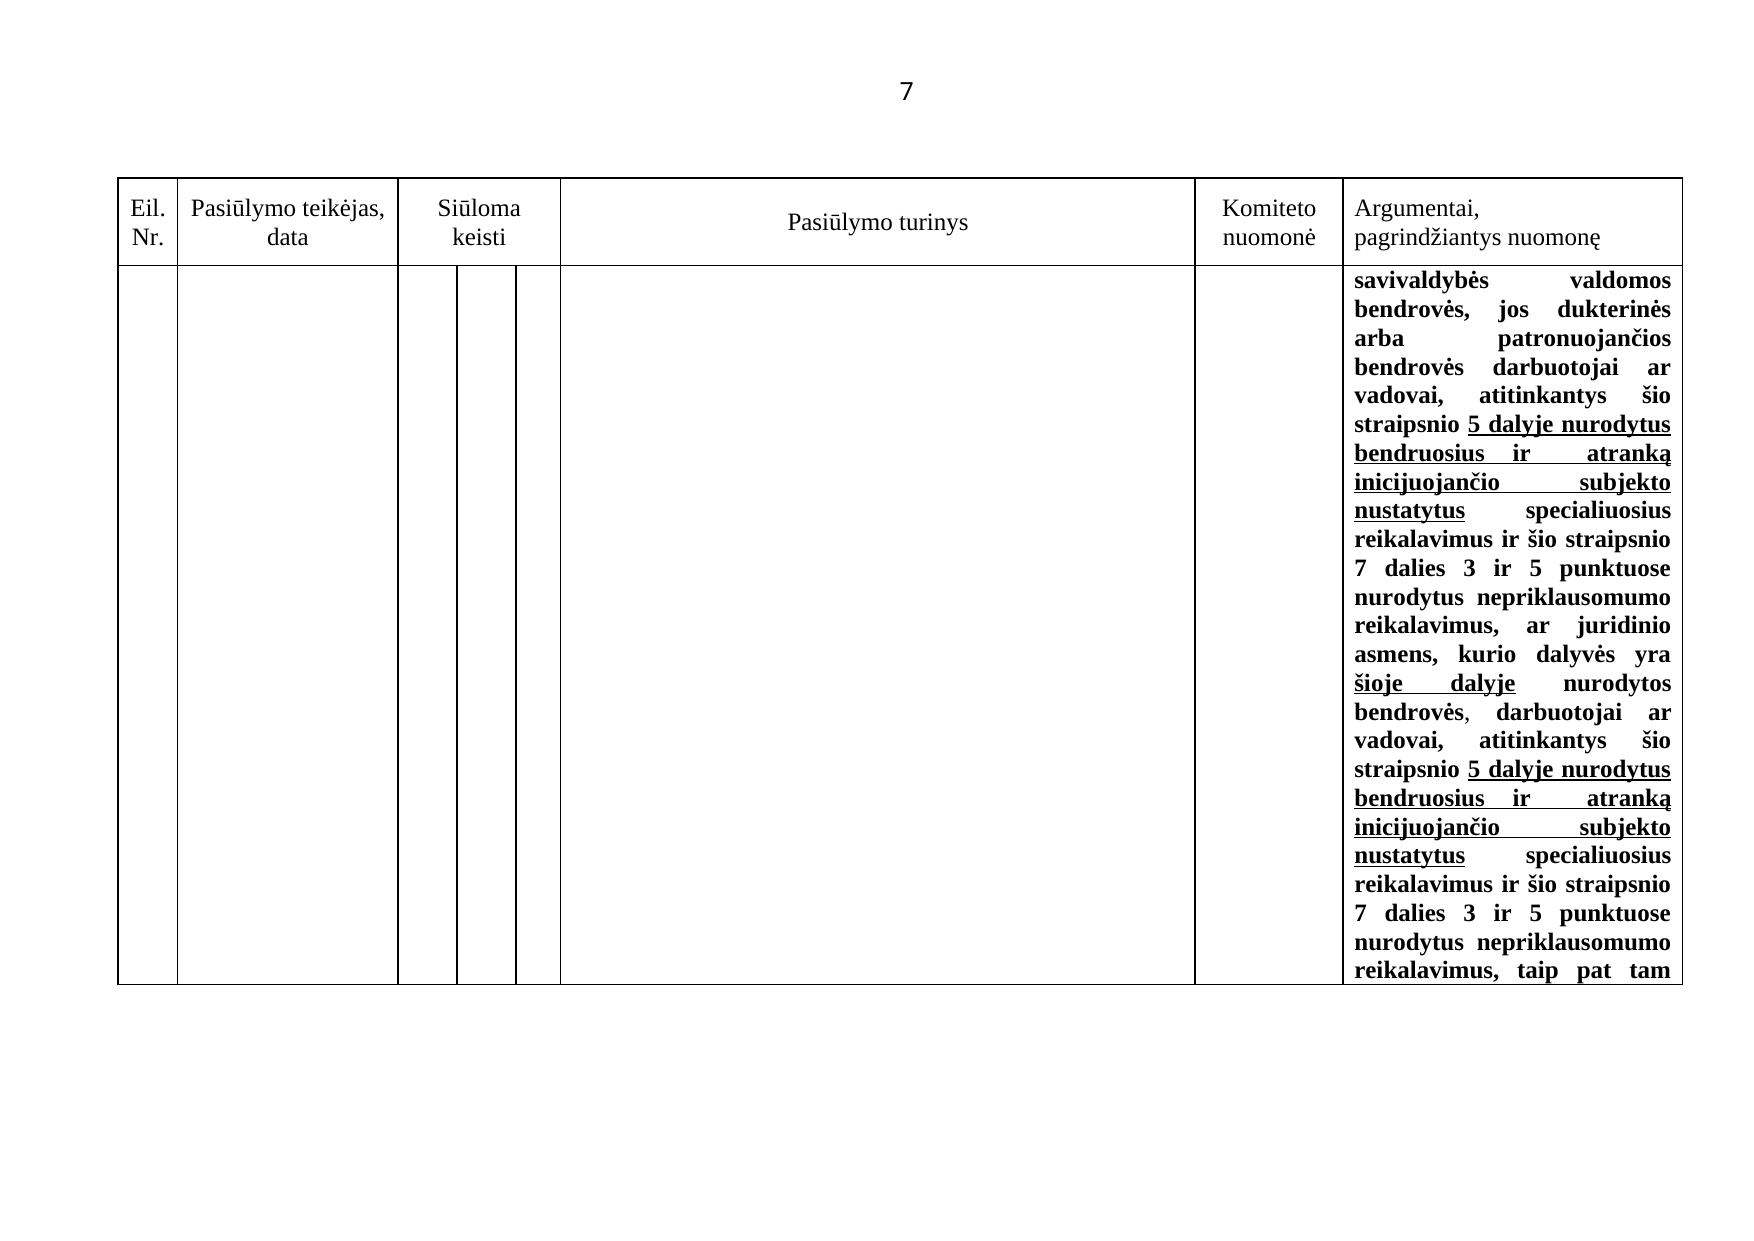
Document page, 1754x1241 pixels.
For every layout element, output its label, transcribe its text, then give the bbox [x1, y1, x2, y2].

table_cell [1196, 266, 1342, 984]
table_cell [178, 266, 397, 984]
table_header Pasiūlymo teikėjas, data [178, 179, 397, 265]
table_cell [399, 266, 456, 984]
table_header Komiteto nuomonė [1196, 179, 1342, 265]
table_cell [458, 266, 515, 984]
table_cell [119, 266, 177, 984]
table_cell [517, 266, 560, 984]
table_header Eil. Nr. [119, 179, 177, 265]
table_header Argumentai, pagrindžiantys nuomonę [1344, 179, 1682, 265]
table_cell [561, 266, 1194, 984]
table_header Siūloma keisti [399, 179, 560, 265]
table_header Pasiūlymo turinys [561, 179, 1194, 265]
